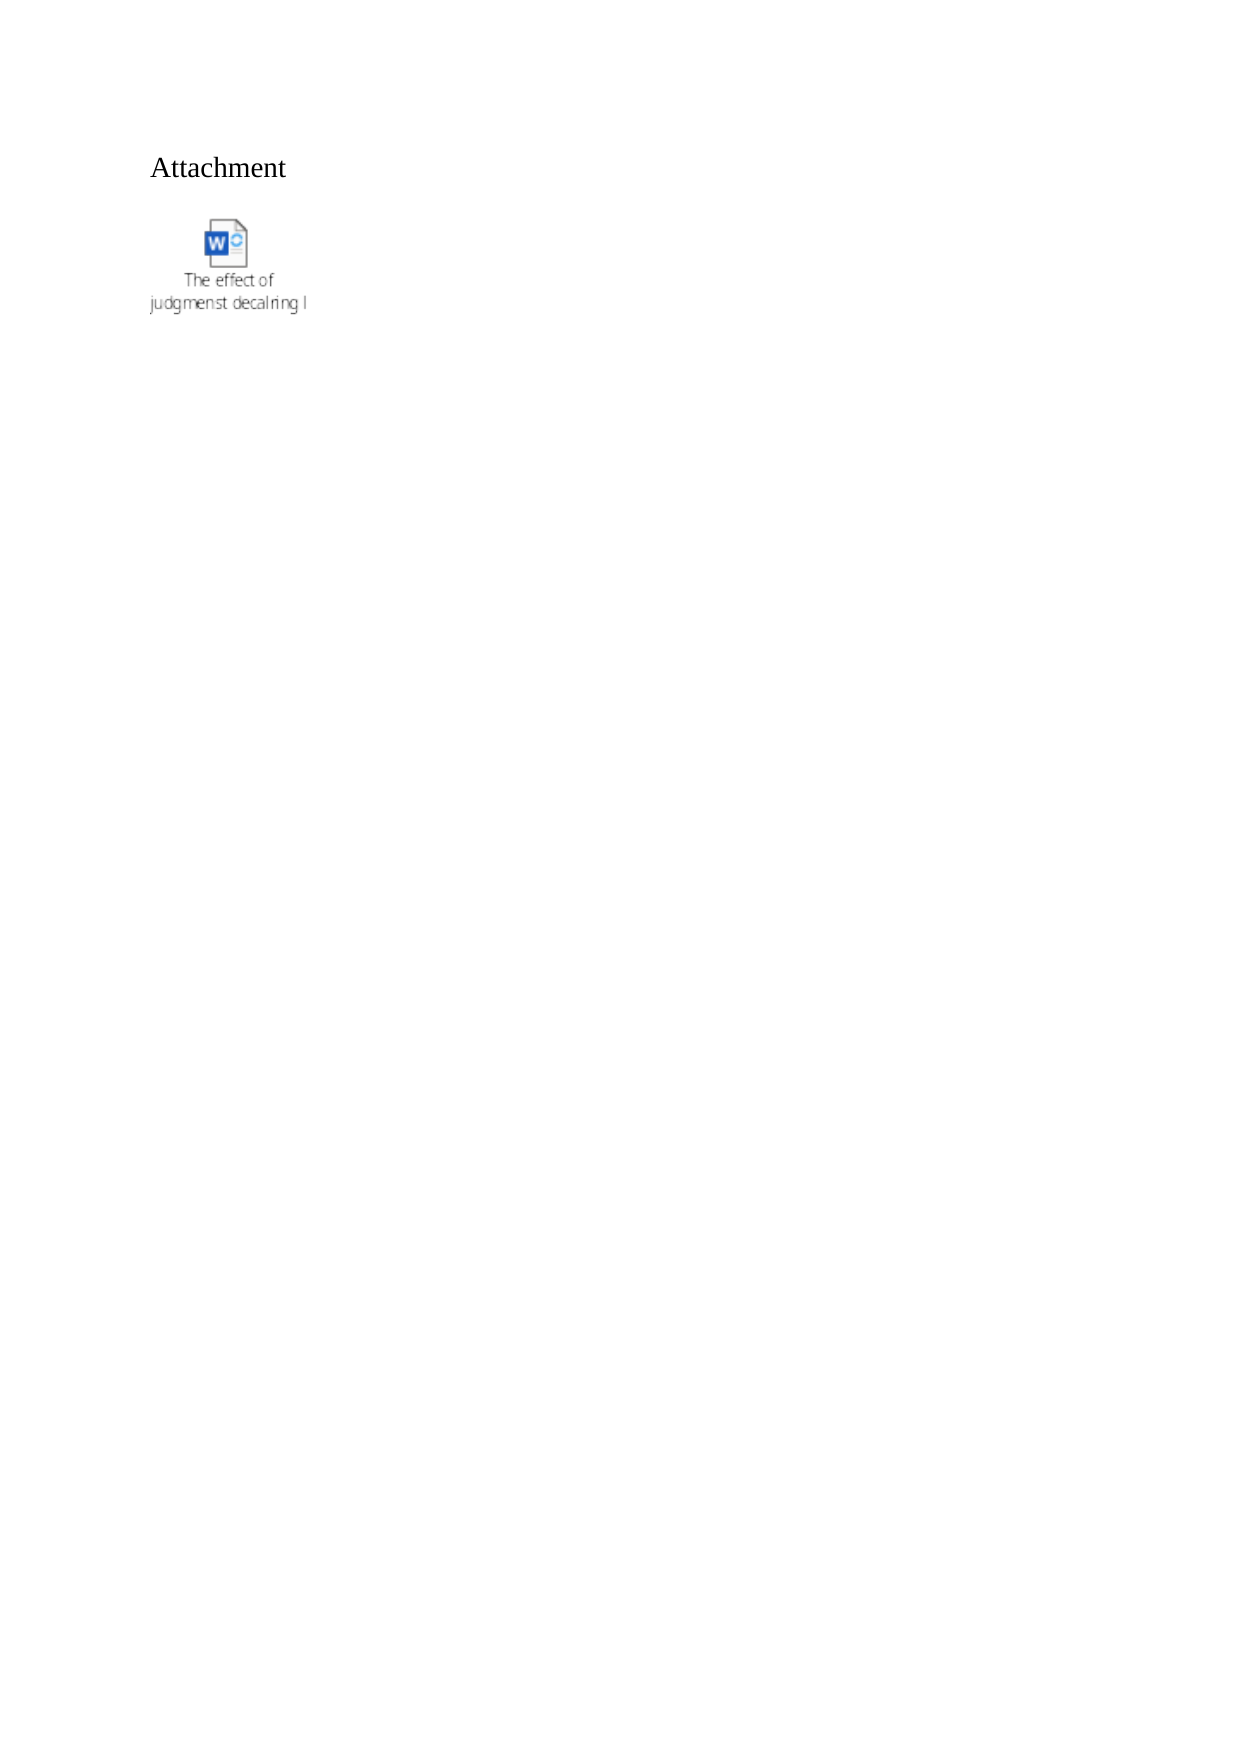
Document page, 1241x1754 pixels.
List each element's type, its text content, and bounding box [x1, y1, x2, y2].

text Attachment [150, 150, 1090, 183]
